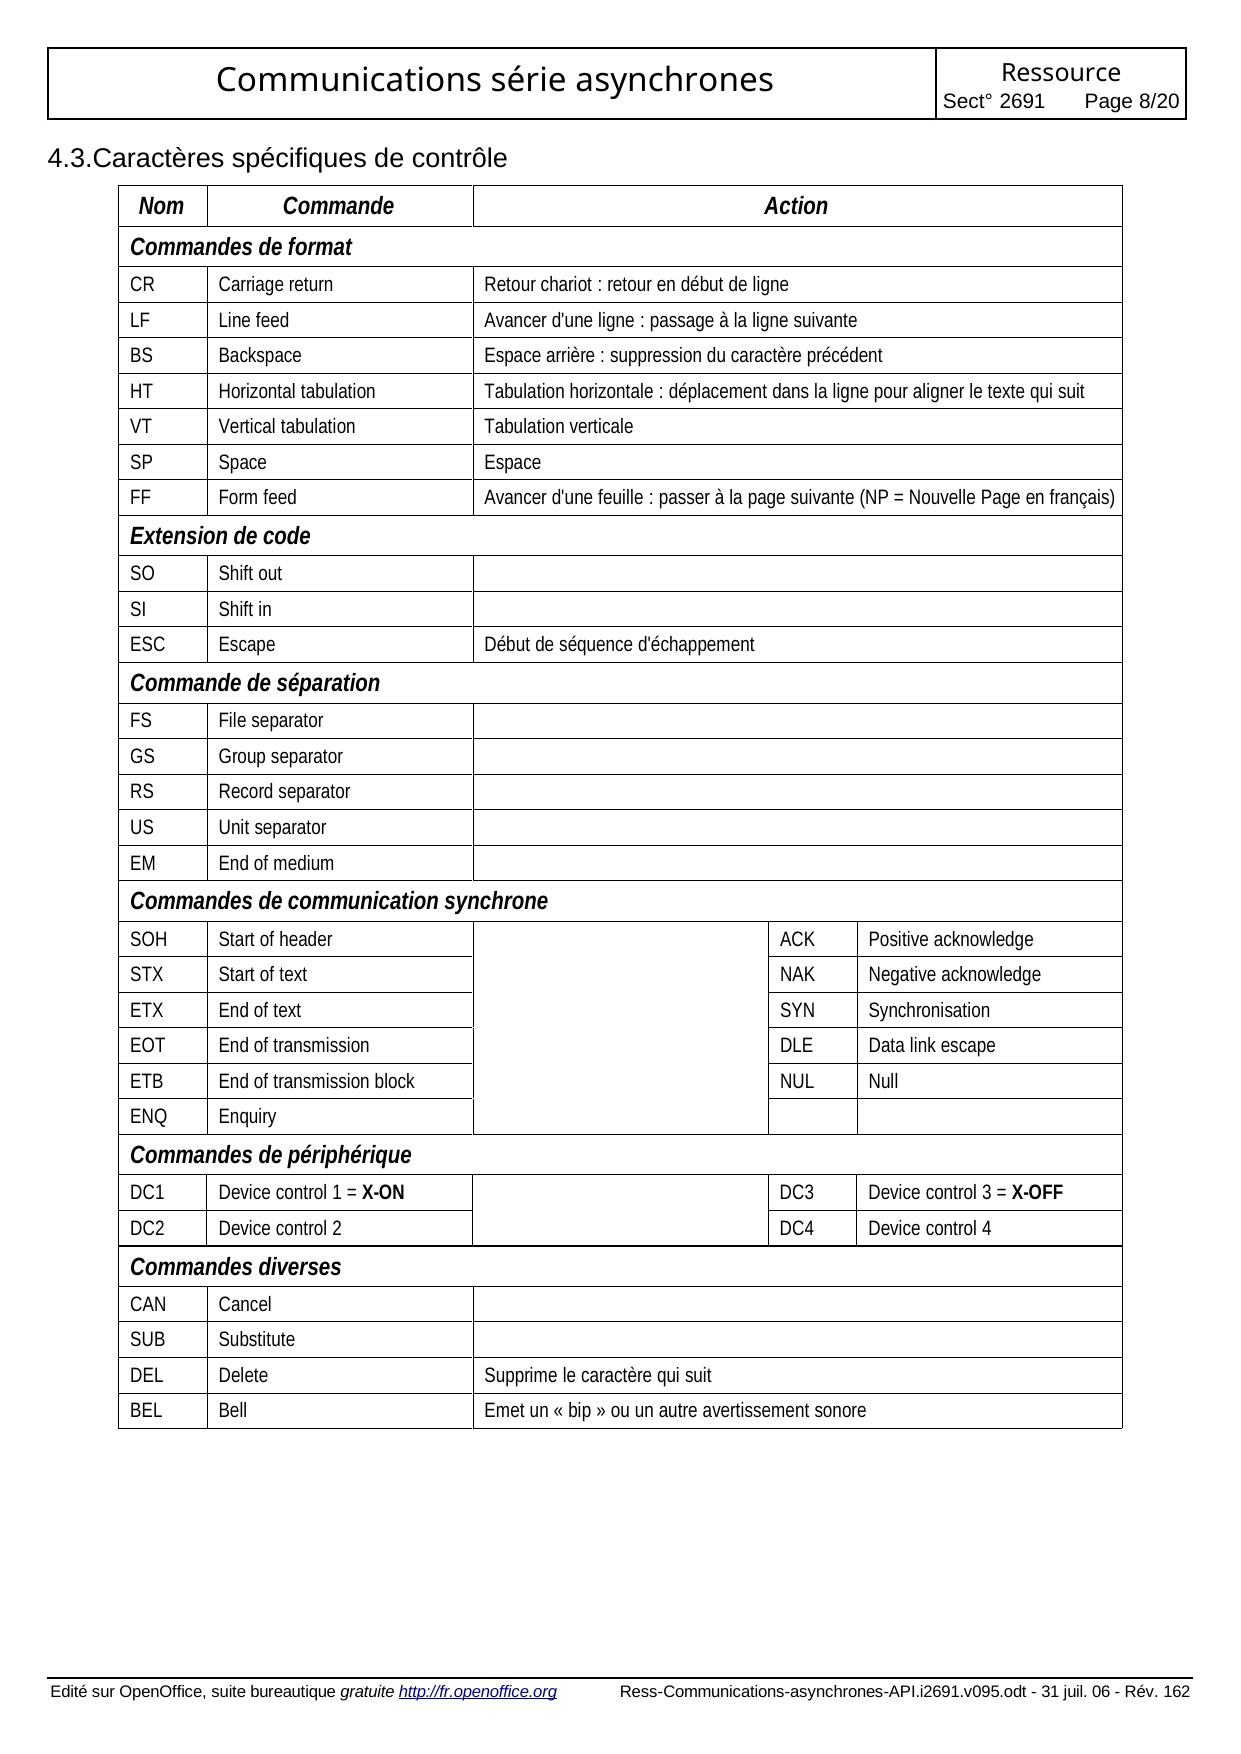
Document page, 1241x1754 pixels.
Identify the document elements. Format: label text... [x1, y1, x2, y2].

table_cell Data link escape [858, 1028, 1122, 1063]
table_cell Espace arrière : suppression du caractère précédent [474, 338, 1122, 373]
table_cell Shift out [208, 556, 472, 591]
table_cell Line feed [208, 303, 472, 337]
table_cell LF [119, 303, 207, 337]
table_cell BS [119, 338, 207, 373]
table_cell [474, 1099, 768, 1134]
table_cell VT [119, 409, 207, 444]
table_cell ACK [769, 922, 857, 956]
table_cell Emet un « bip » ou un autre avertissement sonore [474, 1394, 1122, 1428]
table_cell DC3 [769, 1175, 856, 1210]
table_cell [474, 1322, 1122, 1357]
table_cell Escape [208, 627, 472, 662]
table_cell Enquiry [208, 1099, 472, 1134]
table_cell Synchronisation [858, 993, 1122, 1027]
table_cell BEL [119, 1394, 207, 1428]
table_cell ETB [119, 1064, 207, 1098]
table_cell [474, 739, 1122, 774]
table_cell [473, 1210, 768, 1245]
table_cell Tabulation horizontale : déplacement dans la ligne pour aligner le texte qui suit [474, 374, 1122, 408]
table_cell [474, 592, 1122, 626]
table_header Extension de code [119, 516, 1122, 555]
table_header Nom [119, 186, 207, 226]
table_cell [474, 556, 1122, 591]
table_cell [474, 1028, 768, 1063]
table_header Action [474, 186, 1122, 226]
table_cell [474, 956, 768, 992]
table_cell DEL [119, 1358, 207, 1393]
table_cell Unit separator [208, 810, 472, 845]
table_cell Carriage return [208, 267, 472, 302]
table_cell End of medium [208, 846, 472, 880]
subtitle Caractères spécifiques de contrôle [47, 143, 1193, 173]
table_cell [474, 775, 1122, 809]
table_cell Supprime le caractère qui suit [474, 1358, 1122, 1393]
table_cell Delete [208, 1358, 472, 1393]
table_cell SYN [769, 993, 857, 1027]
table_cell EOT [119, 1028, 207, 1063]
table_cell Group separator [208, 739, 472, 774]
table_cell [473, 1175, 768, 1210]
table_cell Espace [474, 445, 1122, 479]
table_header Commande [208, 186, 472, 226]
table_cell HT [119, 374, 207, 408]
table_cell [474, 704, 1122, 738]
table_cell DC4 [769, 1211, 856, 1245]
table_cell DC1 [119, 1175, 206, 1210]
table_header Commandes de périphérique [119, 1135, 1122, 1174]
table_header Commande de séparation [119, 663, 1122, 703]
table_cell [474, 1063, 768, 1098]
table_cell [474, 922, 768, 956]
table_cell RS [119, 775, 207, 809]
table_cell SP [119, 445, 207, 479]
table_cell [474, 992, 768, 1027]
table_cell Space [208, 445, 472, 479]
table_cell Device control 4 [857, 1211, 1122, 1245]
table_cell Null [858, 1064, 1122, 1098]
table_cell Shift in [208, 592, 472, 626]
table_cell Backspace [208, 338, 472, 373]
table_cell Horizontal tabulation [208, 374, 472, 408]
table_cell [858, 1099, 1122, 1134]
table_cell Device control 3 = X-OFF [857, 1175, 1122, 1210]
table_cell DC2 [119, 1211, 206, 1245]
table_cell NUL [769, 1064, 857, 1098]
table_cell File separator [208, 704, 472, 738]
table_cell DLE [769, 1028, 857, 1063]
table_cell SOH [119, 922, 207, 956]
table_cell Record separator [208, 775, 472, 809]
table_cell Positive acknowledge [858, 922, 1122, 956]
table_cell ETX [119, 993, 207, 1027]
table_header Commandes de communication synchrone [119, 881, 1122, 921]
table_cell Bell [208, 1394, 472, 1428]
table_cell FF [119, 480, 207, 515]
table_cell [474, 846, 1122, 880]
table_cell STX [119, 957, 207, 992]
table_cell ENQ [119, 1099, 207, 1134]
table_cell End of text [208, 993, 472, 1027]
table_cell US [119, 810, 207, 845]
table_header Commandes diverses [119, 1247, 1122, 1286]
table_cell Negative acknowledge [858, 957, 1122, 992]
table_cell EM [119, 846, 207, 880]
table_cell Device control 2 [207, 1211, 472, 1245]
table_cell GS [119, 739, 207, 774]
table_cell ESC [119, 627, 207, 662]
table_cell Cancel [208, 1287, 472, 1321]
table_cell Start of text [208, 957, 472, 992]
table_cell Form feed [208, 480, 472, 515]
table_cell Substitute [208, 1322, 472, 1357]
table_cell [474, 1287, 1122, 1321]
table_cell NAK [769, 957, 857, 992]
table_cell Start of header [208, 922, 472, 956]
table_cell Retour chariot : retour en début de ligne [474, 267, 1122, 302]
table_cell [769, 1099, 857, 1134]
table_cell Commandes de format [119, 227, 1122, 266]
table_cell Device control 1 = X-ON [207, 1175, 472, 1210]
table_cell SO [119, 556, 207, 591]
table_cell Début de séquence d'échappement [474, 627, 1122, 662]
table_cell End of transmission block [208, 1064, 472, 1098]
table_cell CAN [119, 1287, 207, 1321]
table_cell End of transmission [208, 1028, 472, 1063]
table_cell Tabulation verticale [474, 409, 1122, 444]
table_cell Vertical tabulation [208, 409, 472, 444]
table_cell Avancer d'une feuille : passer à la page suivante (NP = Nouvelle Page en français) [474, 480, 1122, 515]
table_cell SUB [119, 1322, 207, 1357]
table_cell [474, 810, 1122, 845]
table_cell Avancer d'une ligne : passage à la ligne suivante [474, 303, 1122, 337]
table_cell SI [119, 592, 207, 626]
table_cell CR [119, 267, 207, 302]
table_cell FS [119, 704, 207, 738]
